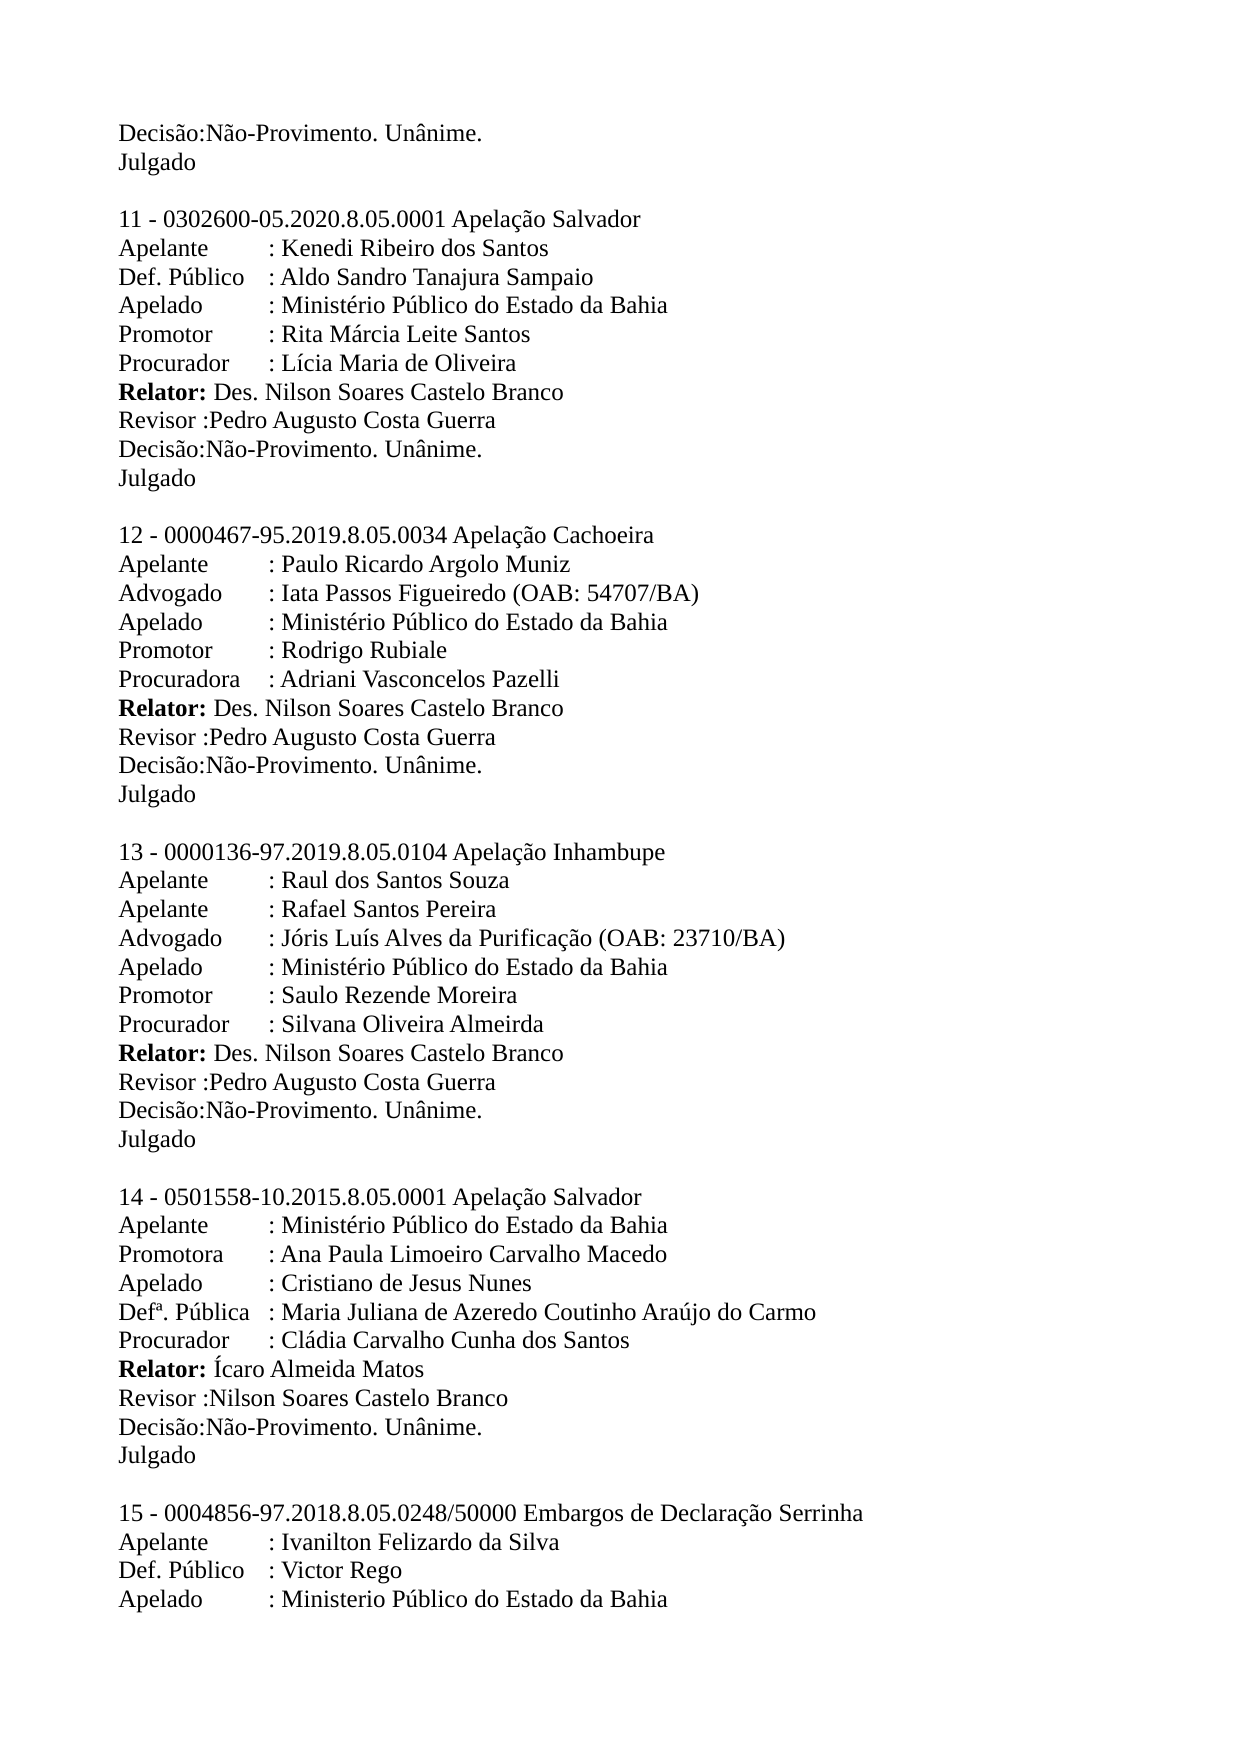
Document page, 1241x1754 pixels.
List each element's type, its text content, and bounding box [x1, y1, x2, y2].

text Decisão:Não-Provimento. Unânime. [118, 1096, 1122, 1124]
text 11 - 0302600-05.2020.8.05.0001 Apelação Salvador [118, 204, 1122, 233]
text Decisão:Não-Provimento. Unânime. [118, 118, 1122, 147]
text Julgado [118, 779, 1122, 808]
text 12 - 0000467-95.2019.8.05.0034 Apelação Cachoeira [118, 521, 1122, 549]
text Julgado [118, 1441, 1122, 1469]
text Apelante : Ivanilton Felizardo da Silva Def. Público : Victor Rego Apelado : Ministerio Público do Estado da Bahia [118, 1527, 1122, 1613]
text Apelante : Raul dos Santos Souza Apelante : Rafael Santos Pereira Advogado : Jóris Luís Alves da Purificação (OAB: 23710/BA) Apelado : Ministério Público do Estado da Bahia Promotor : Saulo Rezende Moreira Procurador : Silvana Oliveira Almeirda Relator: Des. Nilson Soares Castelo Branco [118, 866, 1122, 1067]
text Revisor :Pedro Augusto Costa Guerra [118, 1067, 1122, 1096]
text Apelante : Kenedi Ribeiro dos Santos Def. Público : Aldo Sandro Tanajura Sampaio Apelado : Ministério Público do Estado da Bahia Promotor : Rita Márcia Leite Santos Procurador : Lícia Maria de Oliveira Relator: Des. Nilson Soares Castelo Branco [118, 233, 1122, 406]
text Julgado [118, 147, 1122, 176]
text Revisor :Pedro Augusto Costa Guerra [118, 406, 1122, 434]
text Apelante : Paulo Ricardo Argolo Muniz Advogado : Iata Passos Figueiredo (OAB: 54707/BA) Apelado : Ministério Público do Estado da Bahia Promotor : Rodrigo Rubiale Procuradora : Adriani Vasconcelos Pazelli Relator: Des. Nilson Soares Castelo Branco [118, 549, 1122, 722]
text 13 - 0000136-97.2019.8.05.0104 Apelação Inhambupe [118, 837, 1122, 866]
text Revisor :Nilson Soares Castelo Branco [118, 1383, 1122, 1412]
text Revisor :Pedro Augusto Costa Guerra [118, 722, 1122, 751]
text Julgado [118, 463, 1122, 492]
text Julgado [118, 1124, 1122, 1153]
text 14 - 0501558-10.2015.8.05.0001 Apelação Salvador [118, 1182, 1122, 1211]
text Decisão:Não-Provimento. Unânime. [118, 1412, 1122, 1441]
text Decisão:Não-Provimento. Unânime. [118, 434, 1122, 463]
text Apelante : Ministério Público do Estado da Bahia Promotora : Ana Paula Limoeiro Carvalho Macedo Apelado : Cristiano de Jesus Nunes Defª. Pública : Maria Juliana de Azeredo Coutinho Araújo do Carmo Procurador : Cládia Carvalho Cunha dos Santos Relator: Ícaro Almeida Matos [118, 1211, 1122, 1383]
text Decisão:Não-Provimento. Unânime. [118, 751, 1122, 779]
text 15 - 0004856-97.2018.8.05.0248/50000 Embargos de Declaração Serrinha [118, 1498, 1122, 1527]
